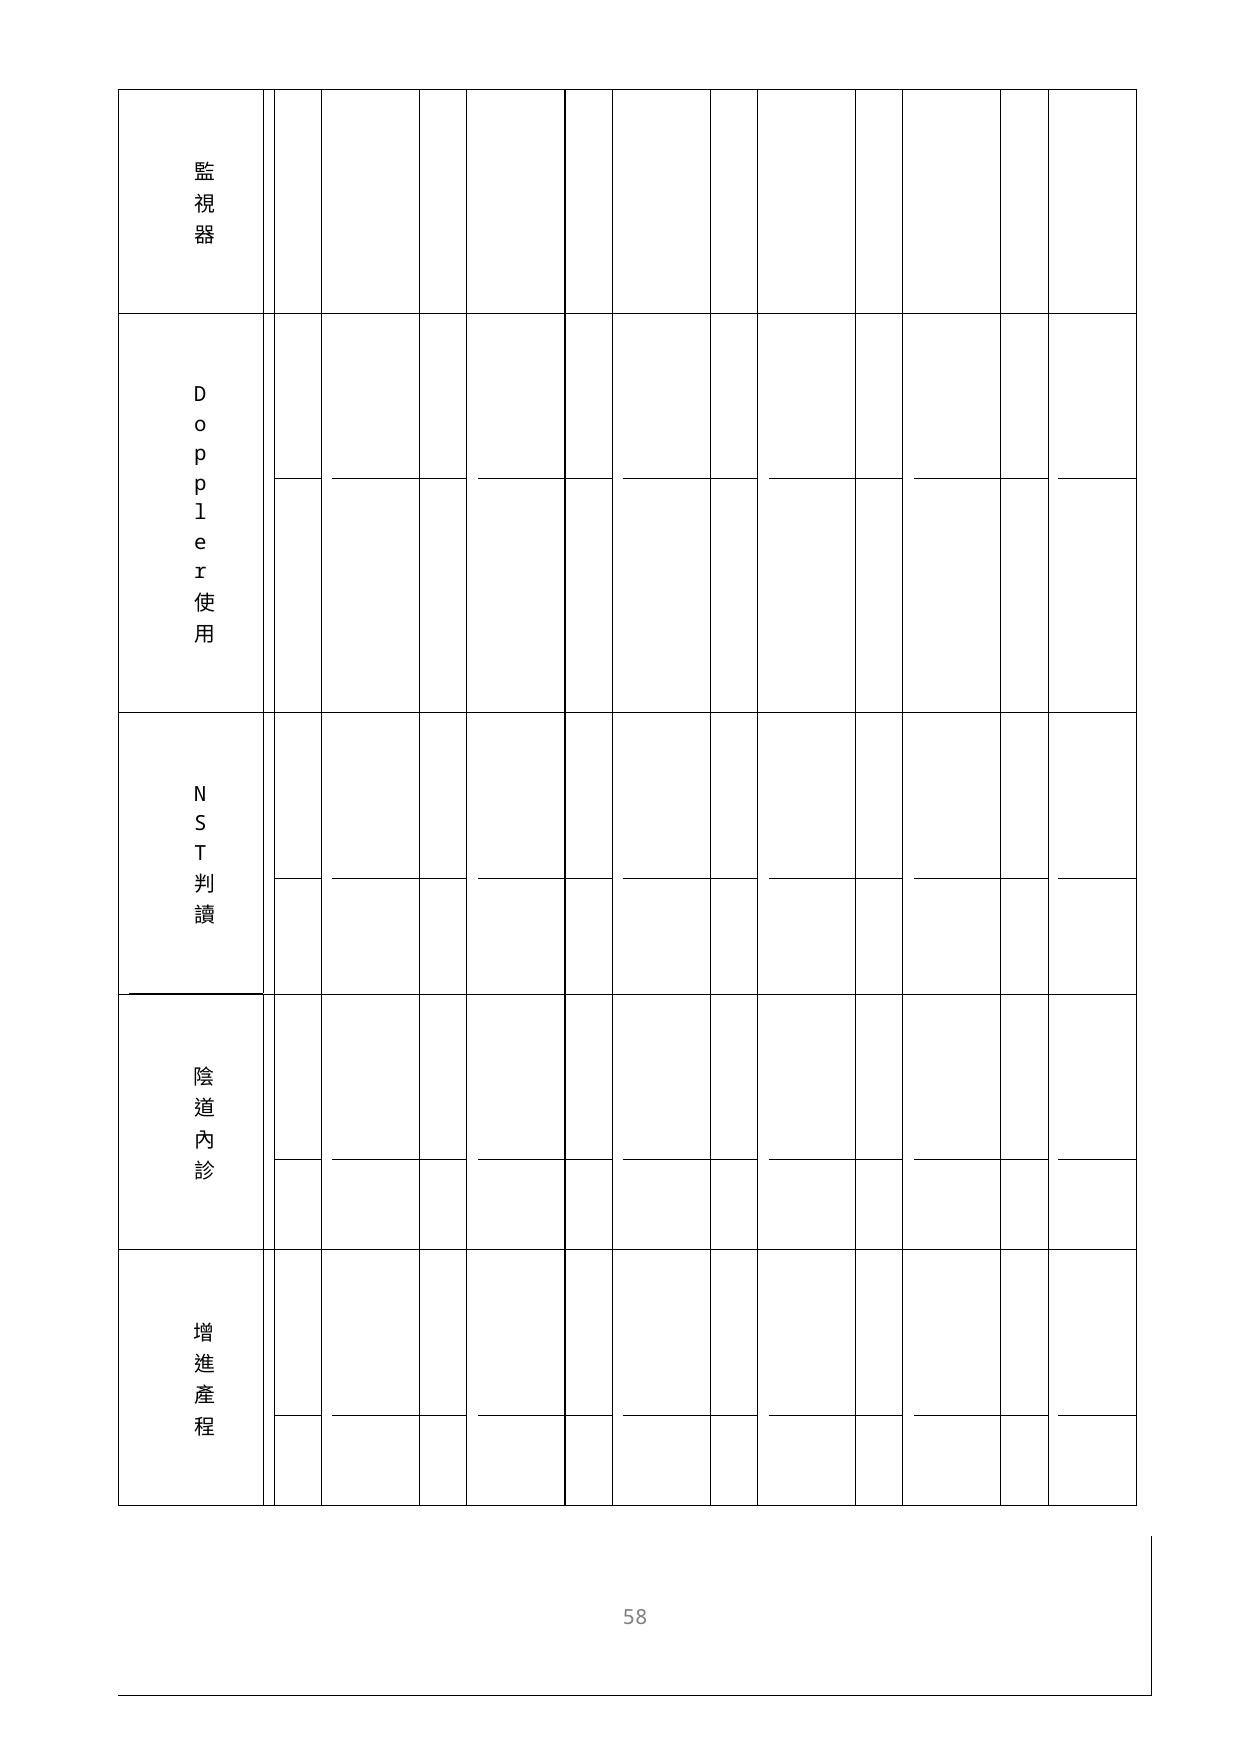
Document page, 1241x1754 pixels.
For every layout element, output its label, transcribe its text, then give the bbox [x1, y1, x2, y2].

table_cell [613, 1250, 710, 1505]
table_cell [856, 1250, 902, 1415]
table_cell Doppler使用 [119, 314, 263, 712]
table_cell [856, 879, 902, 993]
table_cell [467, 314, 564, 712]
table_cell [903, 90, 1000, 313]
table_cell [1001, 995, 1048, 1159]
table_cell [1049, 90, 1136, 313]
table_cell [275, 479, 321, 712]
table_cell NST判讀 [119, 713, 263, 993]
table_cell [566, 995, 612, 1159]
table_cell [1001, 879, 1048, 993]
table_cell [711, 314, 757, 478]
table_cell [322, 314, 419, 712]
table_cell [420, 713, 466, 878]
table_cell [758, 314, 855, 712]
table_cell [275, 90, 321, 313]
table_cell [1001, 713, 1048, 878]
table_cell [711, 479, 757, 712]
table_cell [856, 995, 902, 1159]
table_cell [903, 1250, 1000, 1505]
table_cell [1049, 713, 1136, 993]
table_cell [264, 314, 274, 712]
table_cell 增進產程 [119, 1250, 263, 1505]
table_cell [566, 1416, 612, 1505]
table_cell [1049, 1250, 1136, 1505]
table_cell [711, 995, 757, 1159]
table_cell [566, 479, 612, 712]
table_cell [467, 995, 564, 1249]
table_cell [758, 995, 855, 1249]
table_cell [711, 1160, 757, 1249]
table_cell [275, 1250, 321, 1415]
table_cell [264, 1250, 274, 1505]
table_cell [711, 713, 757, 878]
table_cell [322, 995, 419, 1249]
table_cell [420, 995, 466, 1159]
table_cell [566, 1160, 612, 1249]
table_cell [264, 713, 274, 993]
table_cell [1049, 995, 1136, 1249]
table_cell [758, 1250, 855, 1505]
table_cell [264, 995, 274, 1249]
table_cell 陰道內診 [119, 995, 263, 1249]
table_cell [903, 995, 1000, 1249]
table_cell [1001, 479, 1048, 712]
table_cell [1001, 1250, 1048, 1415]
table_cell [613, 713, 710, 993]
table_cell [275, 713, 321, 878]
table_cell [467, 90, 564, 313]
table_cell [467, 1250, 564, 1505]
table_cell [275, 314, 321, 478]
table_cell [420, 479, 466, 712]
table_cell [856, 479, 902, 712]
table_cell [856, 314, 902, 478]
table_cell [420, 1416, 466, 1505]
table_cell [420, 314, 466, 478]
table_cell [566, 1250, 612, 1415]
table_cell [264, 90, 274, 313]
table_cell [322, 713, 419, 993]
table_cell [275, 1160, 321, 1249]
table_cell [1001, 1416, 1048, 1505]
table_cell [1001, 1160, 1048, 1249]
table_cell [711, 1250, 757, 1415]
table_cell [420, 879, 466, 993]
table_cell [903, 314, 1000, 712]
table_cell [856, 90, 902, 313]
table_cell [275, 1416, 321, 1505]
table_cell [856, 713, 902, 878]
table_cell [711, 1416, 757, 1505]
table_cell [613, 90, 710, 313]
table_cell [613, 314, 710, 712]
table_cell [566, 713, 612, 878]
table_cell [275, 995, 321, 1159]
table_cell 監視器 [119, 90, 263, 313]
table_cell [856, 1160, 902, 1249]
table_cell [711, 90, 757, 313]
table_cell [566, 314, 612, 478]
table_cell [758, 713, 855, 993]
table_cell [1049, 314, 1136, 712]
table_cell [613, 995, 710, 1249]
table_cell [1001, 90, 1048, 313]
table_cell [856, 1416, 902, 1505]
table_cell [1001, 314, 1048, 478]
table_cell [566, 90, 612, 313]
table_cell [420, 1160, 466, 1249]
table_cell [566, 879, 612, 993]
table_cell [420, 1250, 466, 1415]
table_cell [903, 713, 1000, 993]
table_cell [711, 879, 757, 993]
table_cell [420, 90, 466, 313]
table_cell [322, 90, 419, 313]
table_cell [758, 90, 855, 313]
table_cell [322, 1250, 419, 1505]
table_cell [275, 879, 321, 993]
table_cell [467, 713, 564, 993]
